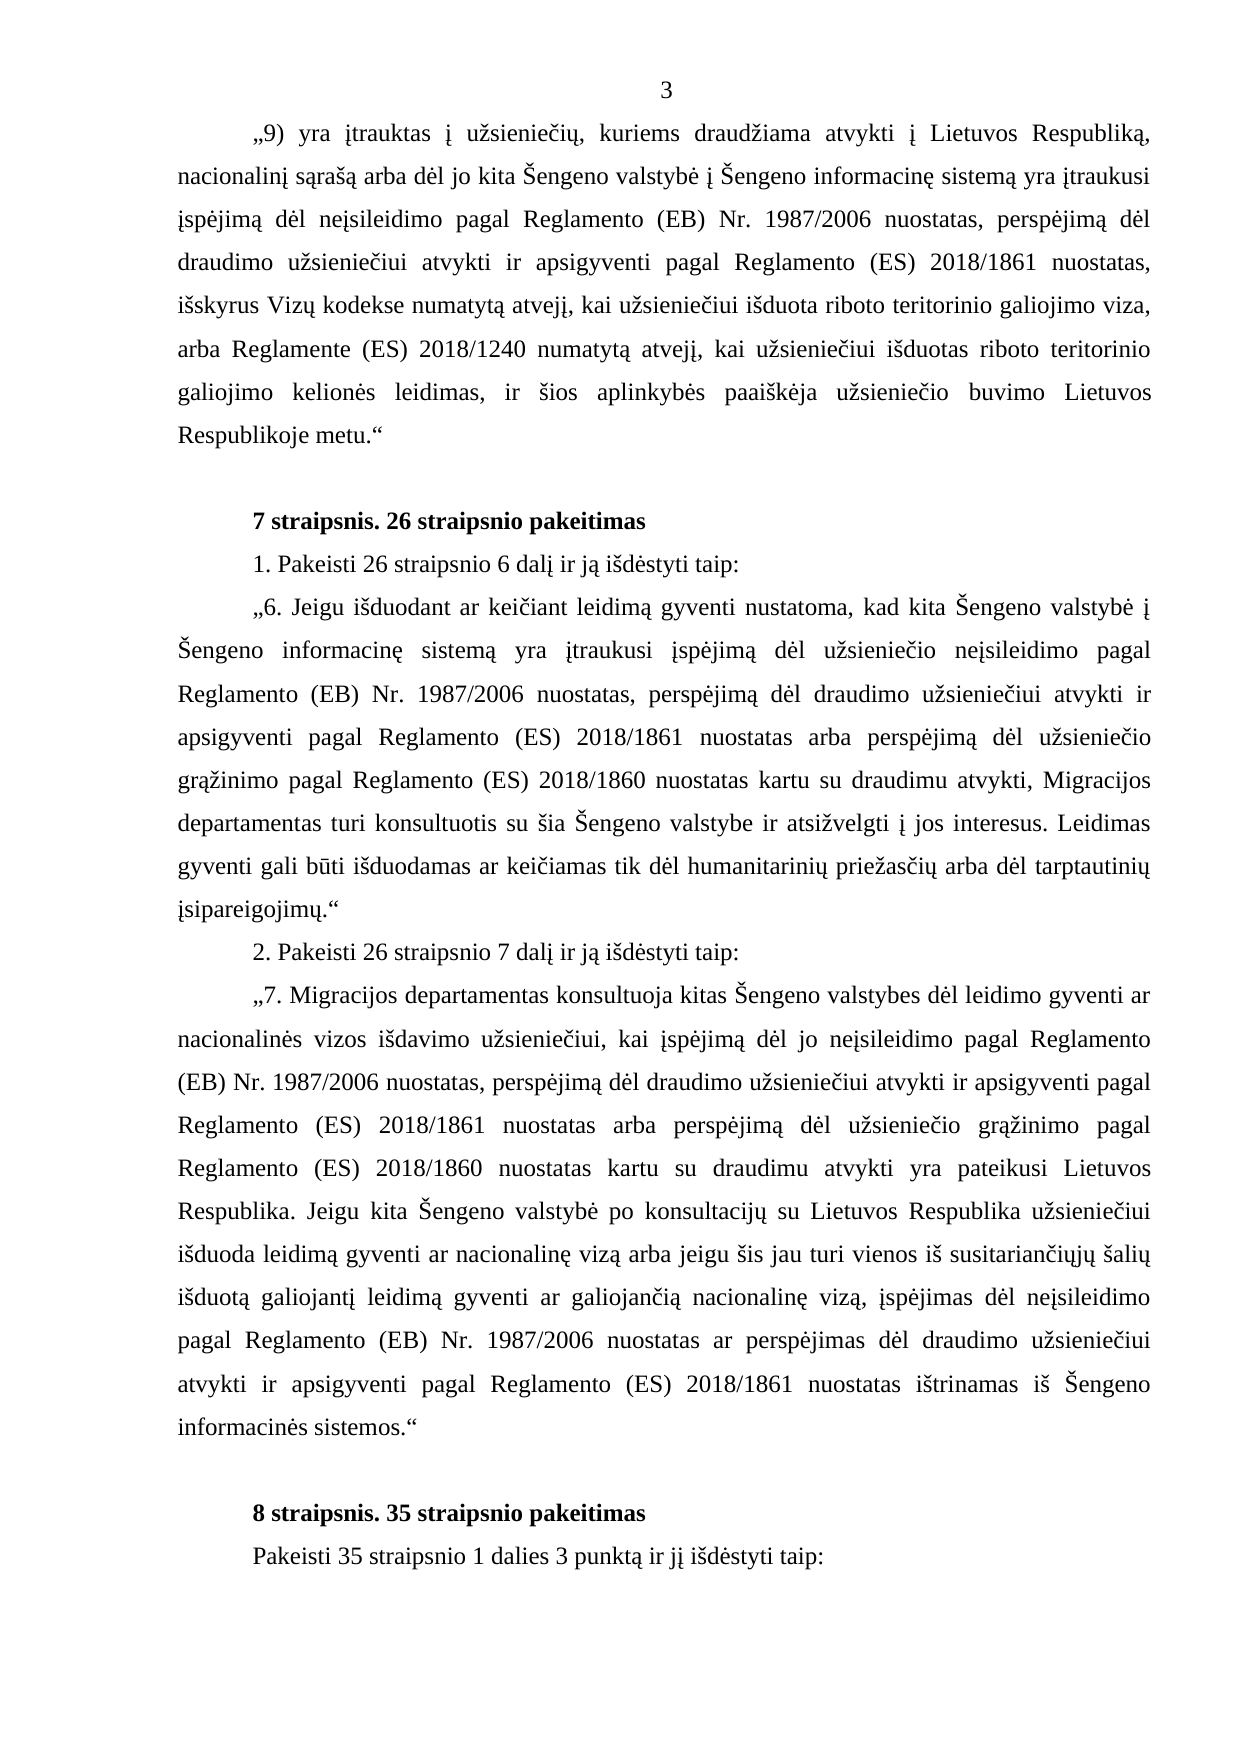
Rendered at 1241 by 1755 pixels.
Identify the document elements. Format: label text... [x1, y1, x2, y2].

text 1. Pakeisti 26 straipsnio 6 dalį ir ją išdėstyti taip: [177, 549, 1152, 578]
text 8 straipsnis. 35 straipsnio pakeitimas [177, 1498, 1152, 1527]
text 7 straipsnis. 26 straipsnio pakeitimas [177, 506, 1152, 535]
text „9) yra įtrauktas į užsieniečių, kuriems draudžiama atvykti į Lietuvos Respubliką, nacionalinį sąrašą arba dėl jo kita Šengeno valstybė į Šengeno informacinę sistemą yra įtraukusi įspėjimą dėl neįsileidimo pagal Reglamento (EB) Nr. 1987/2006 nuostatas, perspėjimą dėl draudimo užsieniečiui atvykti ir apsigyventi pagal Reglamento (ES) 2018/1861 nuostatas, išskyrus Vizų kodekse numatytą atvejį, kai užsieniečiui išduota riboto teritorinio galiojimo viza, arba Reglamente (ES) 2018/1240 numatytą atvejį, kai užsieniečiui išduotas riboto teritorinio galiojimo kelionės leidimas, ir šios aplinkybės paaiškėja užsieniečio buvimo Lietuvos Respublikoje metu.“ [177, 118, 1152, 449]
text „6. Jeigu išduodant ar keičiant leidimą gyventi nustatoma, kad kita Šengeno valstybė į Šengeno informacinę sistemą yra įtraukusi įspėjimą dėl užsieniečio neįsileidimo pagal Reglamento (EB) Nr. 1987/2006 nuostatas, perspėjimą dėl draudimo užsieniečiui atvykti ir apsigyventi pagal Reglamento (ES) 2018/1861 nuostatas arba perspėjimą dėl užsieniečio grąžinimo pagal Reglamento (ES) 2018/1860 nuostatas kartu su draudimu atvykti, Migracijos departamentas turi konsultuotis su šia Šengeno valstybe ir atsižvelgti į jos interesus. Leidimas gyventi gali būti išduodamas ar keičiamas tik dėl humanitarinių priežasčių arba dėl tarptautinių įsipareigojimų.“ [177, 592, 1152, 923]
text Pakeisti 35 straipsnio 1 dalies 3 punktą ir jį išdėstyti taip: [177, 1541, 1152, 1570]
text „7. Migracijos departamentas konsultuoja kitas Šengeno valstybes dėl leidimo gyventi ar nacionalinės vizos išdavimo užsieniečiui, kai įspėjimą dėl jo neįsileidimo pagal Reglamento (EB) Nr. 1987/2006 nuostatas, perspėjimą dėl draudimo užsieniečiui atvykti ir apsigyventi pagal Reglamento (ES) 2018/1861 nuostatas arba perspėjimą dėl užsieniečio grąžinimo pagal Reglamento (ES) 2018/1860 nuostatas kartu su draudimu atvykti yra pateikusi Lietuvos Respublika. Jeigu kita Šengeno valstybė po konsultacijų su Lietuvos Respublika užsieniečiui išduoda leidimą gyventi ar nacionalinę vizą arba jeigu šis jau turi vienos iš susitariančiųjų šalių išduotą galiojantį leidimą gyventi ar galiojančią nacionalinę vizą, įspėjimas dėl neįsileidimo pagal Reglamento (EB) Nr. 1987/2006 nuostatas ar perspėjimas dėl draudimo užsieniečiui atvykti ir apsigyventi pagal Reglamento (ES) 2018/1861 nuostatas ištrinamas iš Šengeno informacinės sistemos.“ [177, 981, 1152, 1441]
text 2. Pakeisti 26 straipsnio 7 dalį ir ją išdėstyti taip: [177, 937, 1152, 966]
